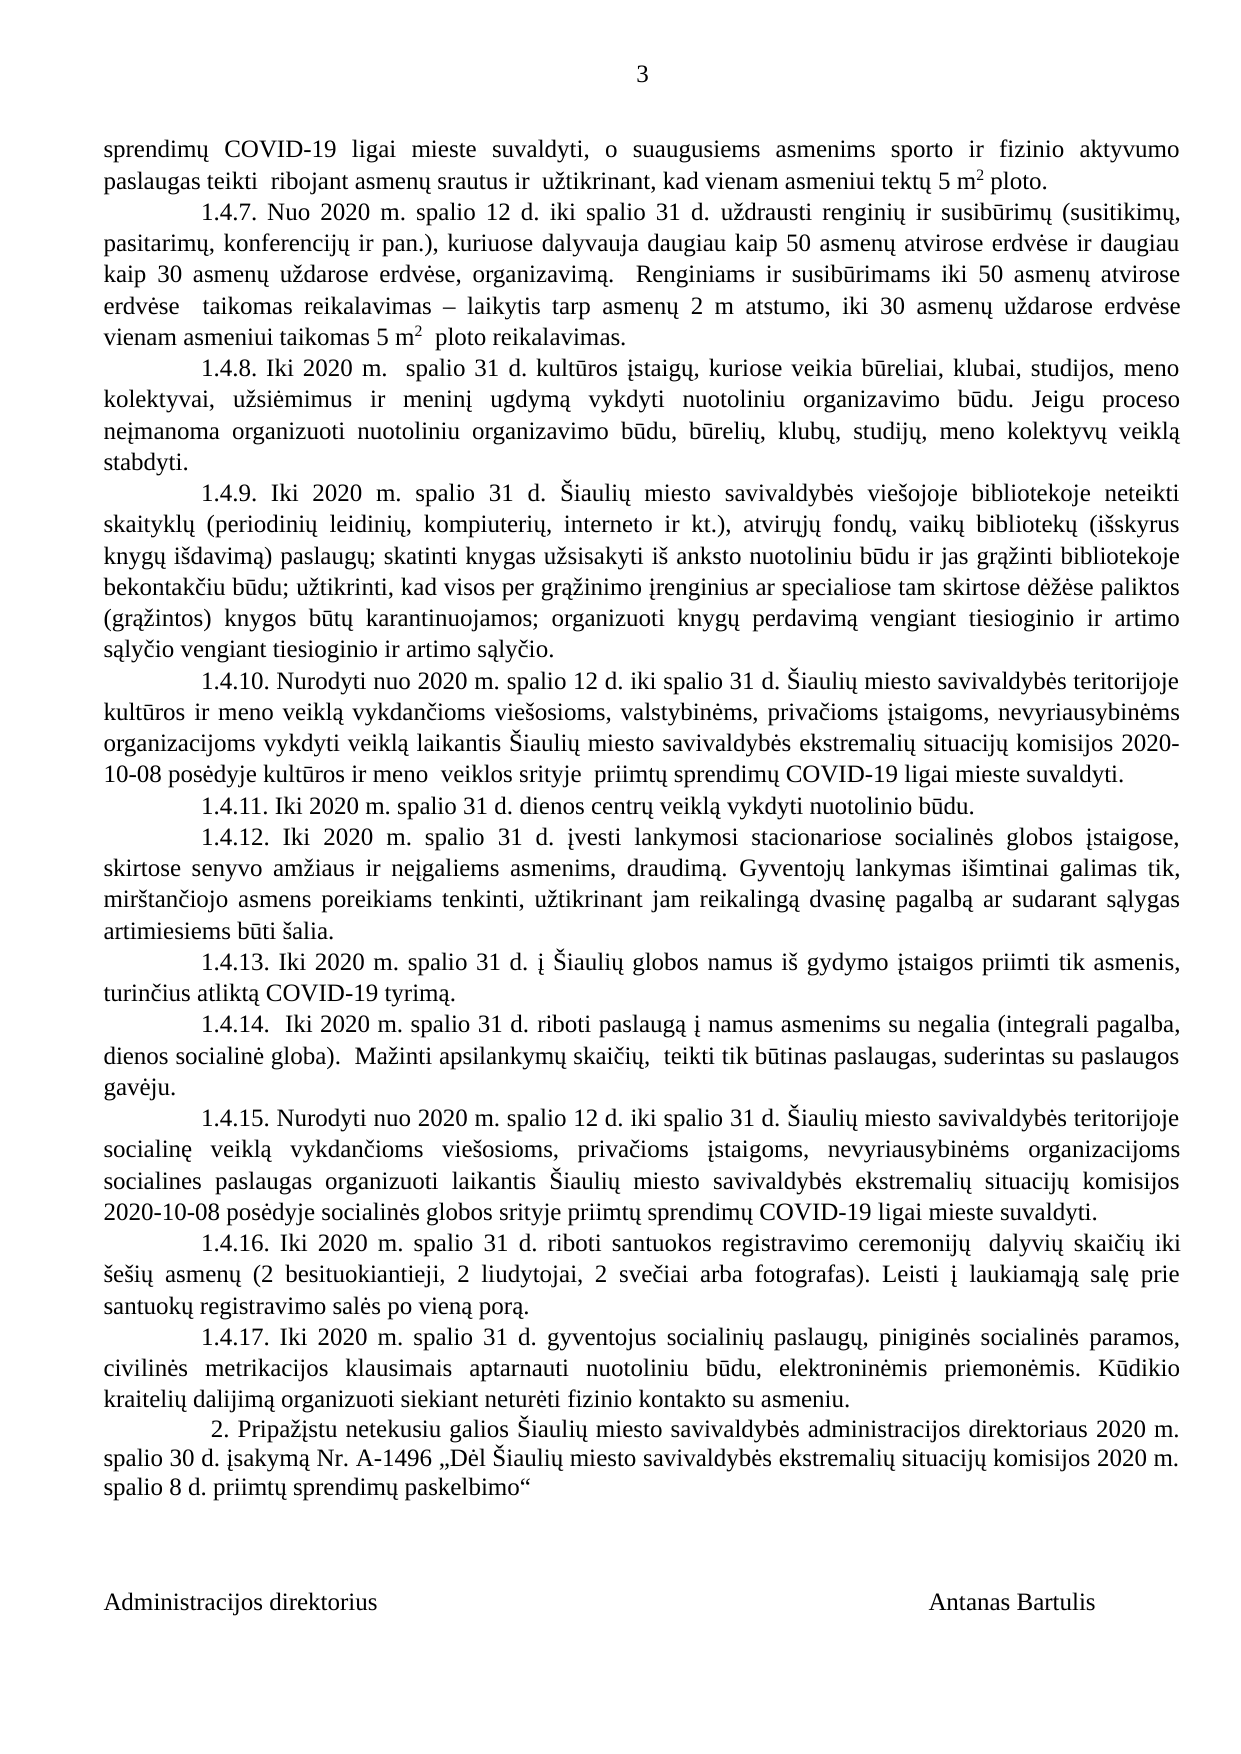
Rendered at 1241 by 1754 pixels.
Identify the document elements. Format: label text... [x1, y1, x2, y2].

text 1.4.13. Iki 2020 m. spalio 31 d. į Šiaulių globos namus iš gydymo įstaigos priimti tik asmenis, turinčius atliktą COVID-19 tyrimą. [103, 945, 1181, 1008]
text 1.4.14. Iki 2020 m. spalio 31 d. riboti paslaugą į namus asmenims su negalia (integrali pagalba, dienos socialinė globa). Mažinti apsilankymų skaičių, teikti tik būtinas paslaugas, suderintas su paslaugos gavėju. [103, 1008, 1181, 1102]
text 2. Pripažįstu netekusiu galios Šiaulių miesto savivaldybės administracijos direktoriaus 2020 m. spalio 30 d. įsakymą Nr. A-1496 „Dėl Šiaulių miesto savivaldybės ekstremalių situacijų komisijos 2020 m. spalio 8 d. priimtų sprendimų paskelbimo“ [103, 1414, 1181, 1500]
text 1.4.8. Iki 2020 m. spalio 31 d. kultūros įstaigų, kuriose veikia būreliai, klubai, studijos, meno kolektyvai, užsiėmimus ir meninį ugdymą vykdyti nuotoliniu organizavimo būdu. Jeigu proceso neįmanoma organizuoti nuotoliniu organizavimo būdu, būrelių, klubų, studijų, meno kolektyvų veiklą stabdyti. [103, 352, 1181, 477]
text 1.4.10. Nurodyti nuo 2020 m. spalio 12 d. iki spalio 31 d. Šiaulių miesto savivaldybės teritorijoje kultūros ir meno veiklą vykdančioms viešosioms, valstybinėms, privačioms įstaigoms, nevyriausybinėms organizacijoms vykdyti veiklą laikantis Šiaulių miesto savivaldybės ekstremalių situacijų komisijos 2020-10-08 posėdyje kultūros ir meno veiklos srityje priimtų sprendimų COVID-19 ligai mieste suvaldyti. [103, 664, 1181, 789]
text 1.4.16. Iki 2020 m. spalio 31 d. riboti santuokos registravimo ceremonijų dalyvių skaičių iki šešių asmenų (2 besituokiantieji, 2 liudytojai, 2 svečiai arba fotografas). Leisti į laukiamąją salę prie santuokų registravimo salės po vieną porą. [103, 1227, 1181, 1320]
text 1.4.12. Iki 2020 m. spalio 31 d. įvesti lankymosi stacionariose socialinės globos įstaigose, skirtose senyvo amžiaus ir neįgaliems asmenims, draudimą. Gyventojų lankymas išimtinai galimas tik, mirštančiojo asmens poreikiams tenkinti, užtikrinant jam reikalingą dvasinę pagalbą ar sudarant sąlygas artimiesiems būti šalia. [103, 820, 1181, 945]
text 1.4.11. Iki 2020 m. spalio 31 d. dienos centrų veiklą vykdyti nuotolinio būdu. [103, 789, 1181, 820]
text 1.4.17. Iki 2020 m. spalio 31 d. gyventojus socialinių paslaugų, piniginės socialinės paramos, civilinės metrikacijos klausimais aptarnauti nuotoliniu būdu, elektroninėmis priemonėmis. Kūdikio kraitelių dalijimą organizuoti siekiant neturėti fizinio kontakto su asmeniu. [103, 1320, 1181, 1414]
text 1.4.9. Iki 2020 m. spalio 31 d. Šiaulių miesto savivaldybės viešojoje bibliotekoje neteikti skaityklų (periodinių leidinių, kompiuterių, interneto ir kt.), atvirųjų fondų, vaikų bibliotekų (išskyrus knygų išdavimą) paslaugų; skatinti knygas užsisakyti iš anksto nuotoliniu būdu ir jas grąžinti bibliotekoje bekontakčiu būdu; užtikrinti, kad visos per grąžinimo įrenginius ar specialiose tam skirtose dėžėse paliktos (grąžintos) knygos būtų karantinuojamos; organizuoti knygų perdavimą vengiant tiesioginio ir artimo sąlyčio vengiant tiesioginio ir artimo sąlyčio. [103, 477, 1181, 664]
text Administracijos direktorius Antanas Bartulis [103, 1587, 1181, 1615]
text 1.4.15. Nurodyti nuo 2020 m. spalio 12 d. iki spalio 31 d. Šiaulių miesto savivaldybės teritorijoje socialinę veiklą vykdančioms viešosioms, privačioms įstaigoms, nevyriausybinėms organizacijoms socialines paslaugas organizuoti laikantis Šiaulių miesto savivaldybės ekstremalių situacijų komisijos 2020-10-08 posėdyje socialinės globos srityje priimtų sprendimų COVID-19 ligai mieste suvaldyti. [103, 1102, 1181, 1227]
text 1.4.7. Nuo 2020 m. spalio 12 d. iki spalio 31 d. uždrausti renginių ir susibūrimų (susitikimų, pasitarimų, konferencijų ir pan.), kuriuose dalyvauja daugiau kaip 50 asmenų atvirose erdvėse ir daugiau kaip 30 asmenų uždarose erdvėse, organizavimą. Renginiams ir susibūrimams iki 50 asmenų atvirose erdvėse taikomas reikalavimas – laikytis tarp asmenų 2 m atstumo, iki 30 asmenų uždarose erdvėse vienam asmeniui taikomas 5 m2 ploto reikalavimas. [103, 195, 1181, 352]
text sprendimų COVID-19 ligai mieste suvaldyti, o suaugusiems asmenims sporto ir fizinio aktyvumo paslaugas teikti ribojant asmenų srautus ir užtikrinant, kad vienam asmeniui tektų 5 m2 ploto. [103, 133, 1181, 195]
